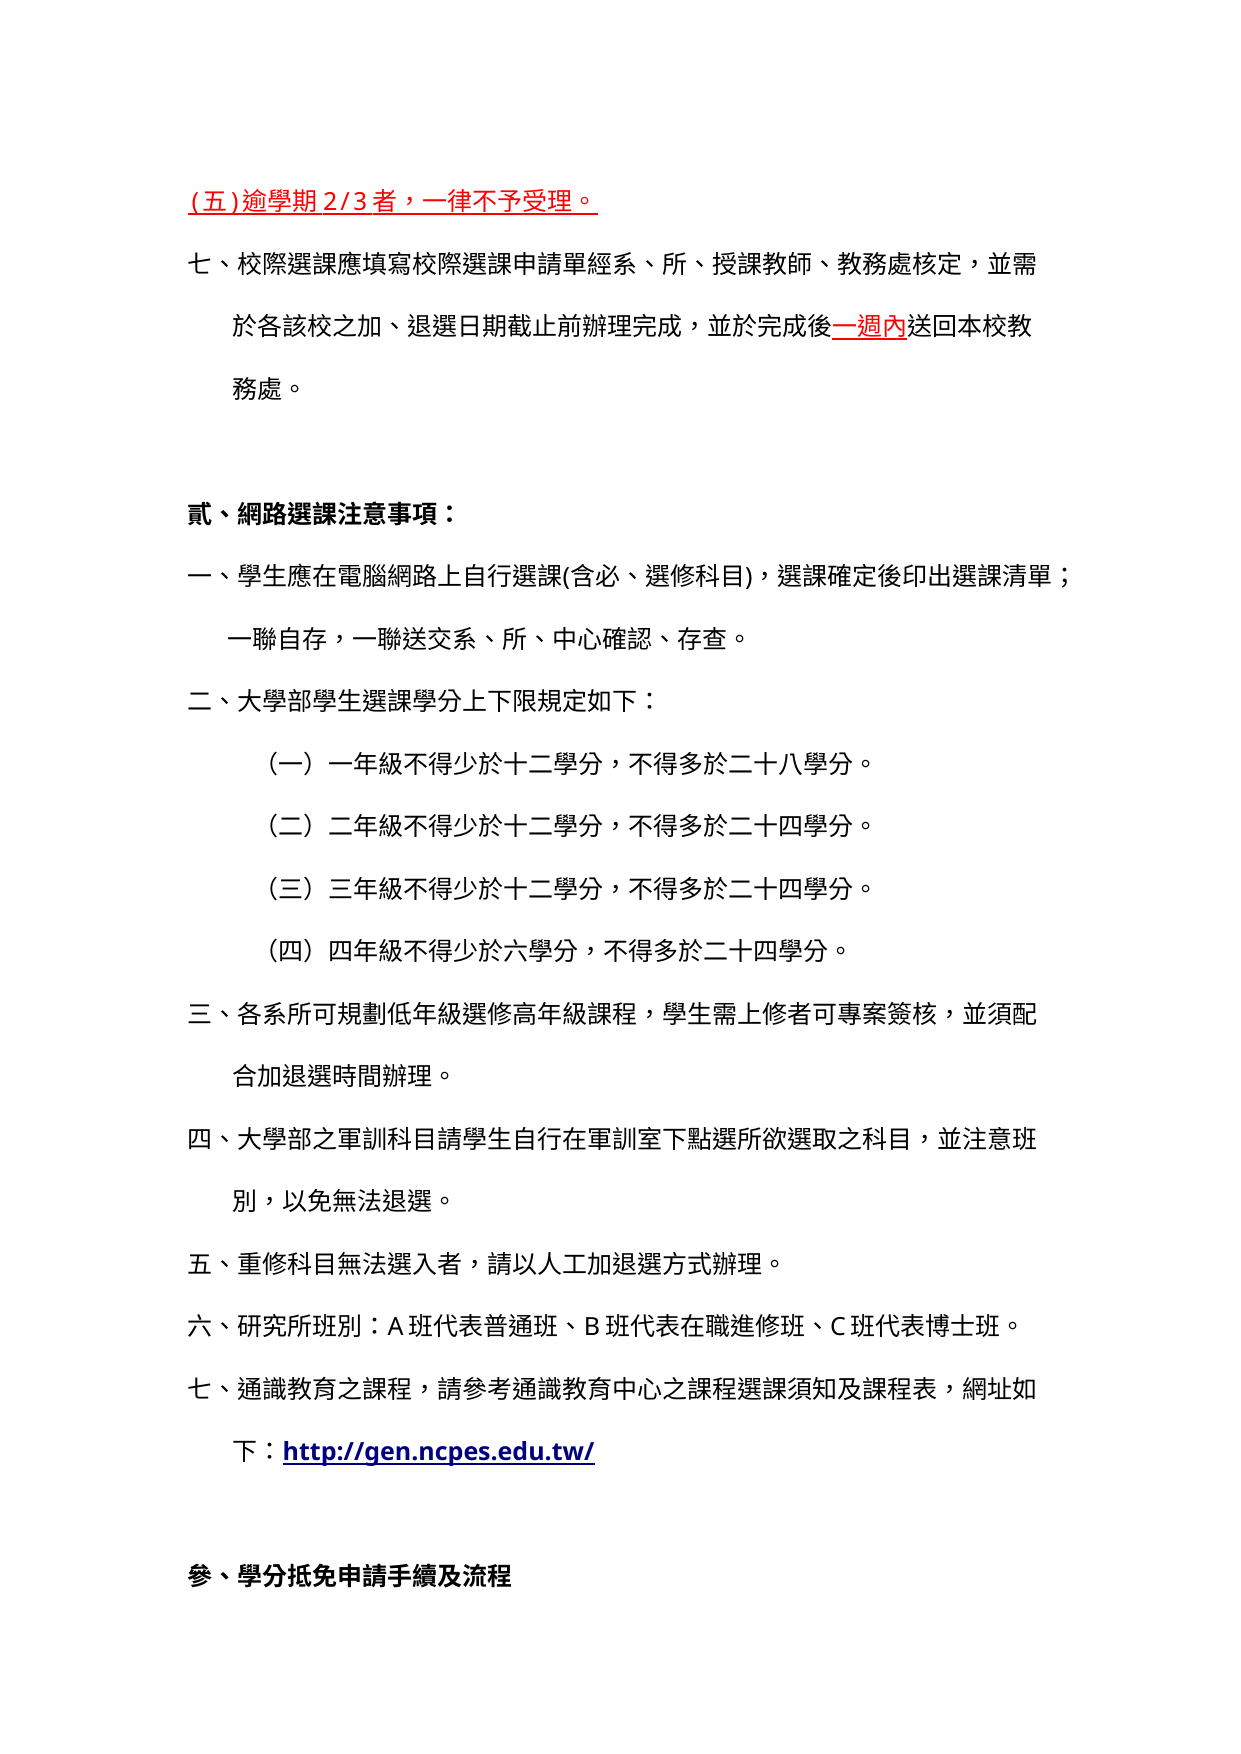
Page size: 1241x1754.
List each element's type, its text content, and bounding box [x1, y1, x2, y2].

text 四、大學部之軍訓科目請學生自行在軍訓室下點選所欲選取之科目，並注意班別，以免無法退選。 [187, 1096, 1053, 1221]
text （三）三年級不得少於十二學分，不得多於二十四學分。 [253, 846, 1053, 908]
text 七、通識教育之課程，請參考通識教育中心之課程選課須知及課程表，網址如下：http://gen.ncpes.edu.tw/ [187, 1346, 1053, 1471]
text （一）一年級不得少於十二學分，不得多於二十八學分。 [253, 721, 1053, 783]
text 五、重修科目無法選入者，請以人工加退選方式辦理。 [187, 1221, 1053, 1283]
text 七、校際選課應填寫校際選課申請單經系、所、授課教師、教務處核定，並需於各該校之加、退選日期截止前辦理完成，並於完成後一週內送回本校教務處。 [187, 221, 1053, 408]
text 貳、網路選課注意事項： [187, 471, 1053, 533]
text 參、學分抵免申請手續及流程 [187, 1533, 1053, 1596]
text (五)逾學期2/3者，一律不予受理。 [187, 158, 1053, 221]
text （二）二年級不得少於十二學分，不得多於二十四學分。 [253, 783, 1053, 846]
text （四）四年級不得少於六學分，不得多於二十四學分。 [253, 908, 1053, 971]
text 六、研究所班別：A班代表普通班、B班代表在職進修班、C班代表博士班。 [187, 1283, 1053, 1346]
text 二、大學部學生選課學分上下限規定如下： [187, 658, 1053, 721]
text 三、各系所可規劃低年級選修高年級課程，學生需上修者可專案簽核，並須配合加退選時間辦理。 [187, 971, 1053, 1096]
text 一、學生應在電腦網路上自行選課(含必、選修科目)，選課確定後印出選課清單；一聯自存，一聯送交系、所、中心確認、存查。 [187, 533, 1053, 658]
